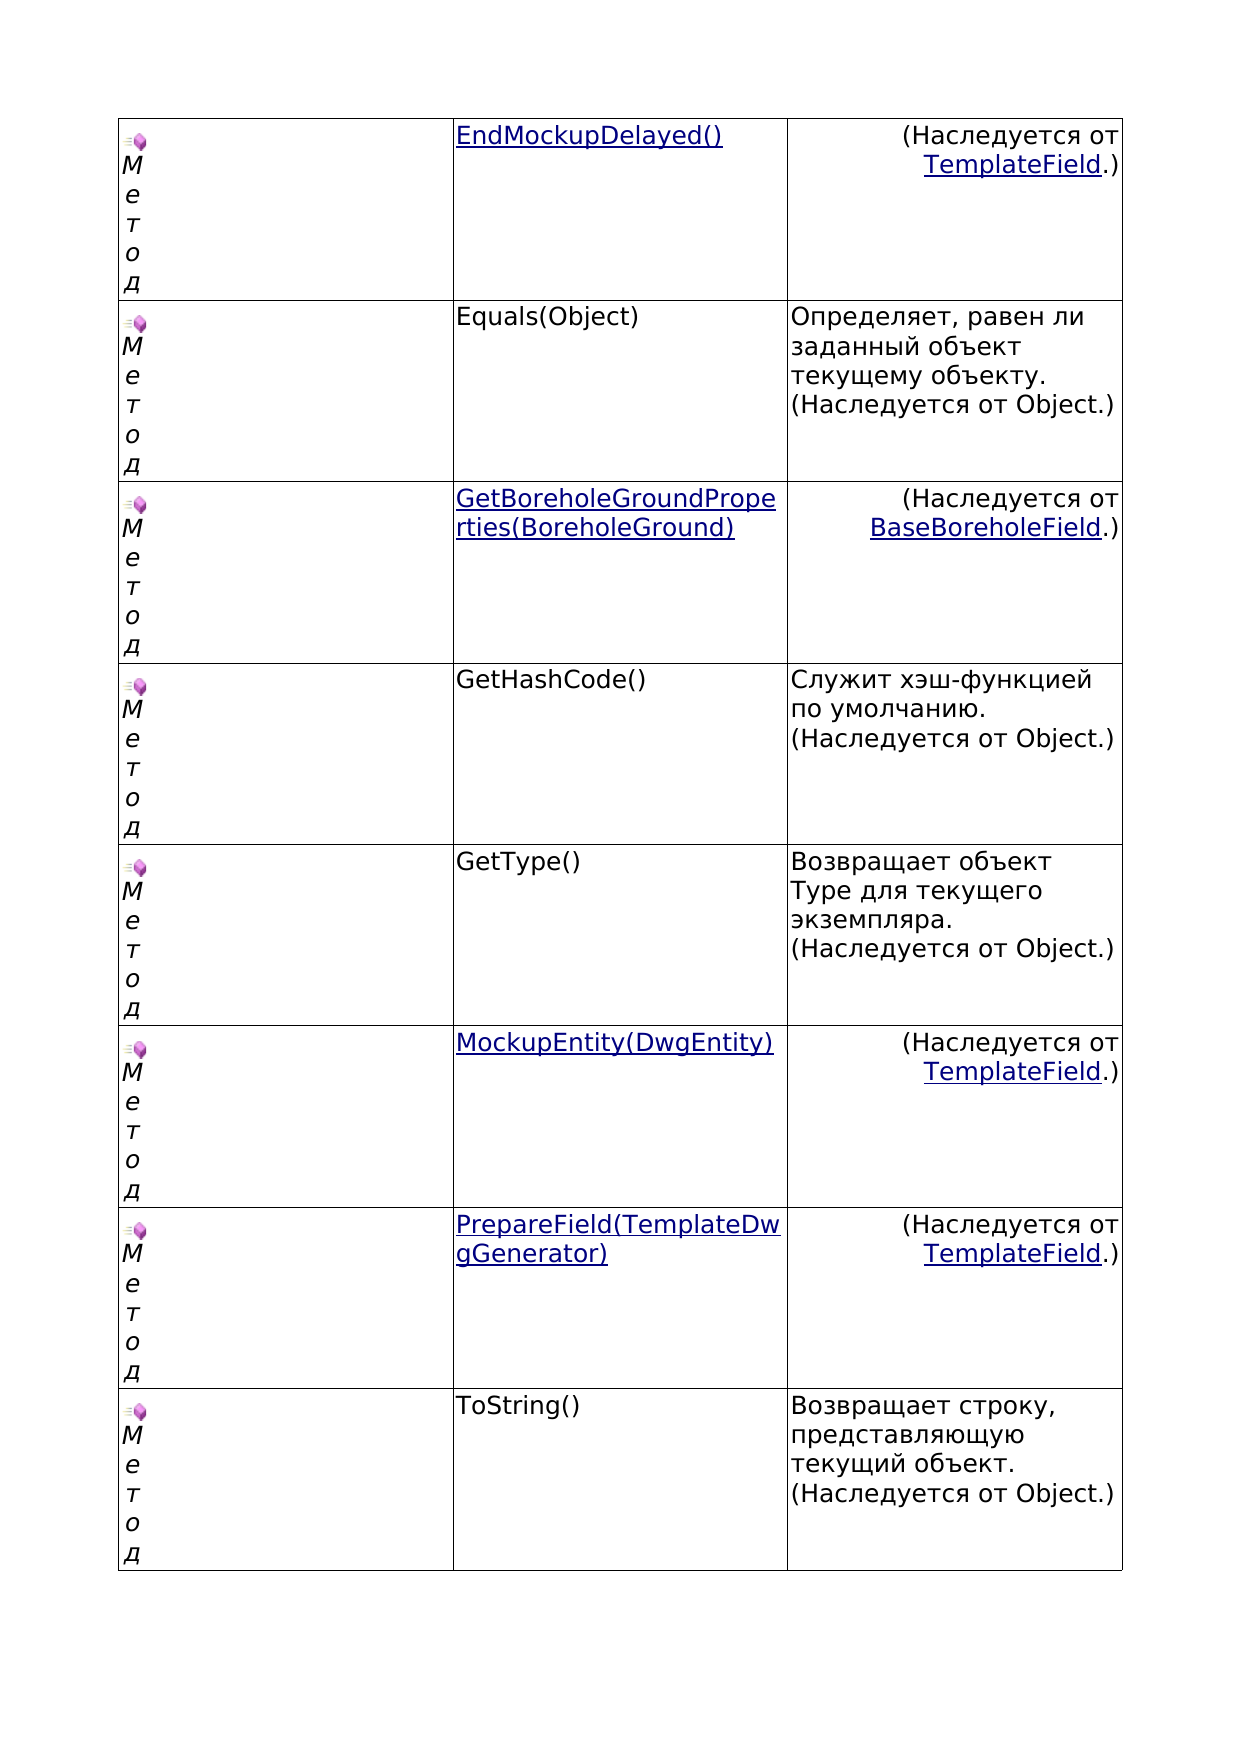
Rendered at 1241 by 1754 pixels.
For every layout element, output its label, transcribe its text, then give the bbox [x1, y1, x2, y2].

picture [121, 1403, 147, 1421]
table_cell [119, 1389, 453, 1570]
table_cell GetBoreholeGroundProperties(BoreholeGround) [454, 482, 787, 662]
table_cell Equals(Object) [454, 301, 787, 481]
table_cell ToString() [454, 1389, 787, 1570]
table_cell GetHashCode() [454, 664, 787, 844]
table_cell [119, 1208, 453, 1388]
picture [121, 1222, 147, 1240]
table_cell MockupEntity(DwgEntity) [454, 1026, 787, 1207]
picture [121, 678, 147, 696]
table_cell (Наследуется от TemplateField.) [788, 119, 1122, 299]
table_cell [119, 1026, 453, 1207]
table_cell GetType() [454, 845, 787, 1025]
table_cell Определяет, равен ли заданный объект текущему объекту. (Наследуется от Object.) [788, 301, 1122, 481]
table_cell [119, 664, 453, 844]
table_cell (Наследуется от BaseBoreholeField.) [788, 482, 1122, 662]
picture [121, 859, 147, 877]
table_cell EndMockupDelayed() [454, 119, 787, 299]
table_cell [119, 301, 453, 481]
picture [121, 315, 147, 333]
table_cell Служит хэш-функцией по умолчанию. (Наследуется от Object.) [788, 664, 1122, 844]
table_cell PrepareField(TemplateDwgGenerator) [454, 1208, 787, 1388]
table_cell [119, 119, 453, 299]
table_cell Возвращает объект Type для текущего экземпляра. (Наследуется от Object.) [788, 845, 1122, 1025]
table_cell [119, 845, 453, 1025]
picture [121, 496, 147, 514]
table_cell [119, 482, 453, 662]
table_cell (Наследуется от TemplateField.) [788, 1026, 1122, 1207]
table_cell (Наследуется от TemplateField.) [788, 1208, 1122, 1388]
picture [121, 1041, 147, 1059]
table_cell Возвращает строку, представляющую текущий объект. (Наследуется от Object.) [788, 1389, 1122, 1570]
picture [121, 133, 147, 151]
